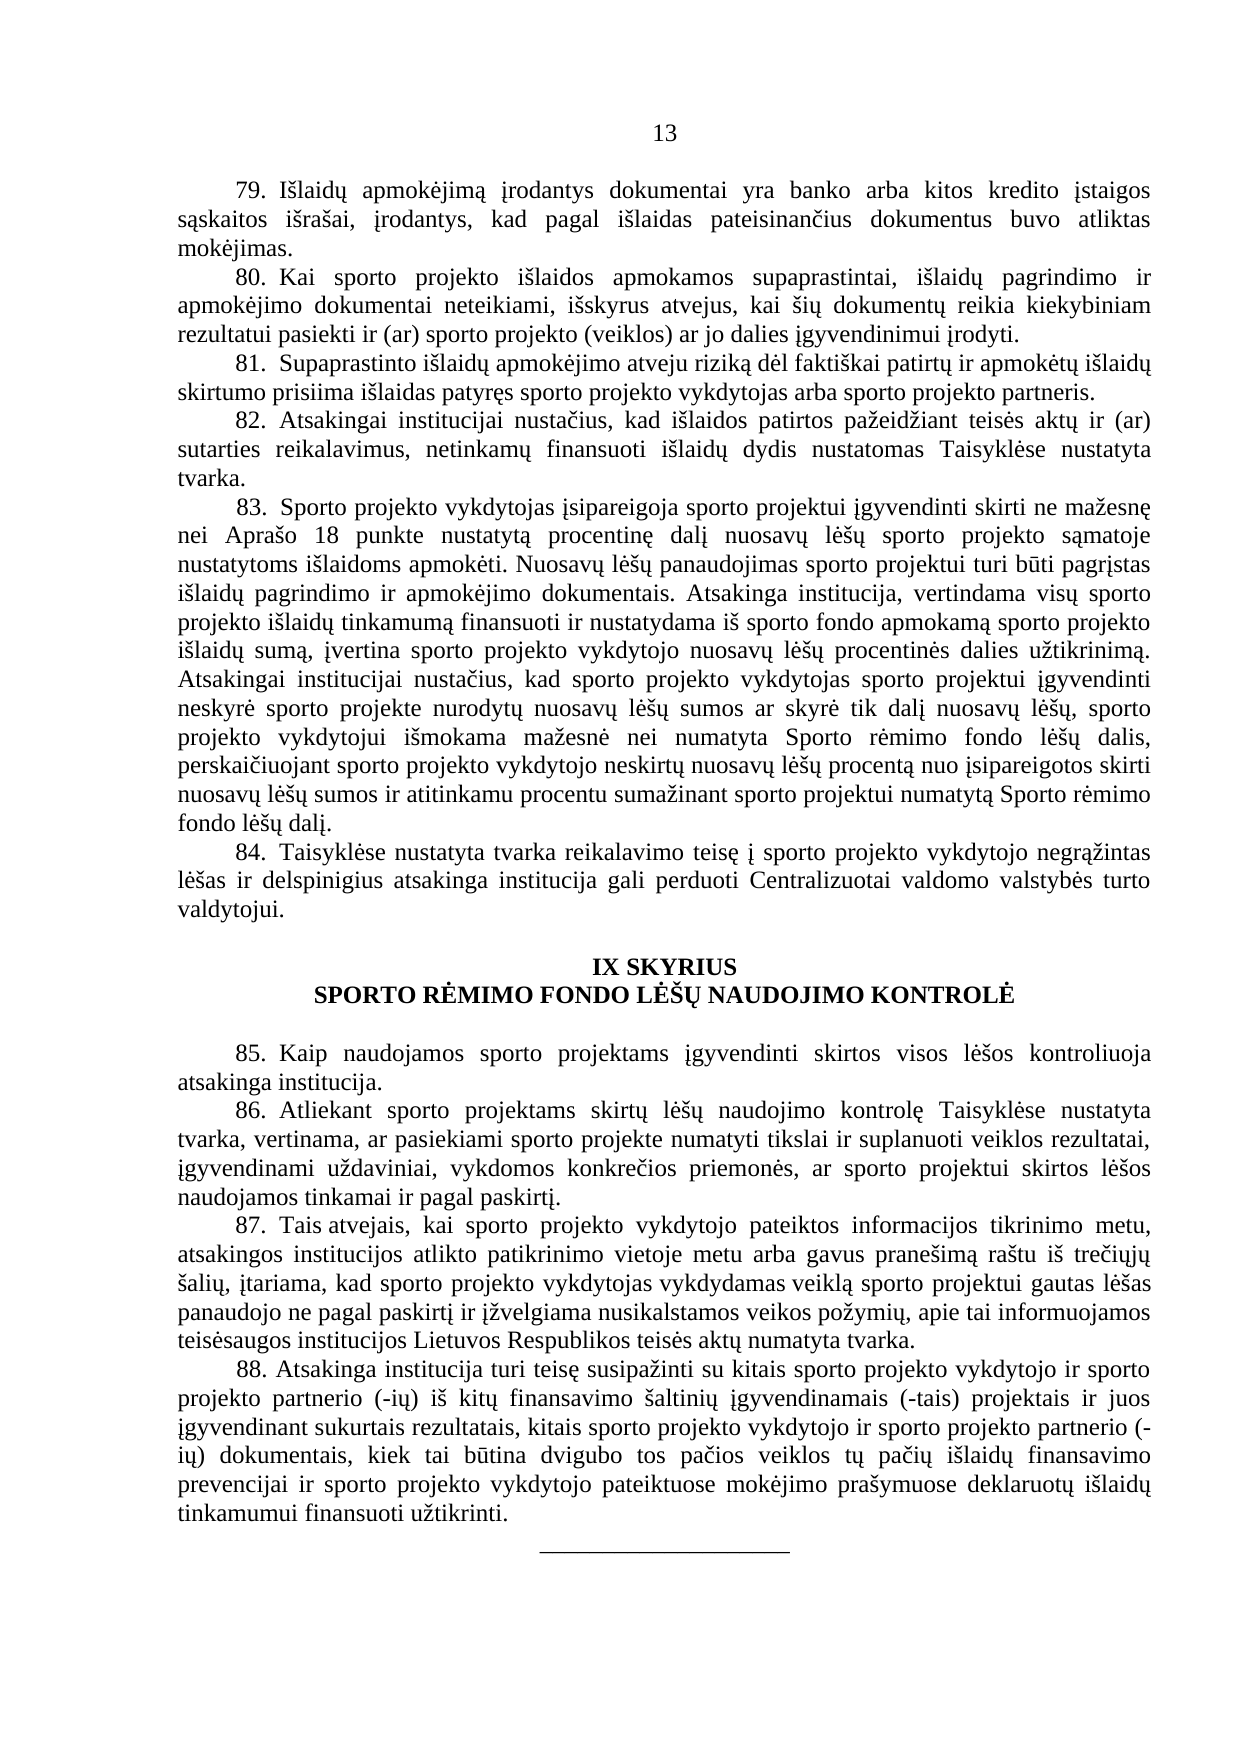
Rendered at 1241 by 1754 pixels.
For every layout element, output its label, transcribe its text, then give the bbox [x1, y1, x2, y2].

text ____________________ [177, 1527, 1152, 1556]
text 79. Išlaidų apmokėjimą įrodantys dokumentai yra banko arba kitos kredito įstaigos sąskaitos išrašai, įrodantys, kad pagal išlaidas pateisinančius dokumentus buvo atliktas mokėjimas. [177, 176, 1152, 262]
text SPORTO RĖMIMO FONDO LĖŠŲ NAUDOJIMO KONTROLĖ [177, 981, 1152, 1009]
text 88. Atsakinga institucija turi teisę susipažinti su kitais sporto projekto vykdytojo ir sporto projekto partnerio (-ių) iš kitų finansavimo šaltinių įgyvendinamais (-tais) projektais ir juos įgyvendinant sukurtais rezultatais, kitais sporto projekto vykdytojo ir sporto projekto partnerio (-ių) dokumentais, kiek tai būtina dvigubo tos pačios veiklos tų pačių išlaidų finansavimo prevencijai ir sporto projekto vykdytojo pateiktuose mokėjimo prašymuose deklaruotų išlaidų tinkamumui finansuoti užtikrinti. [177, 1354, 1152, 1527]
text 83. Sporto projekto vykdytojas įsipareigoja sporto projektui įgyvendinti skirti ne mažesnę nei Aprašo 18 punkte nustatytą procentinę dalį nuosavų lėšų sporto projekto sąmatoje nustatytoms išlaidoms apmokėti. Nuosavų lėšų panaudojimas sporto projektui turi būti pagrįstas išlaidų pagrindimo ir apmokėjimo dokumentais. Atsakinga institucija, vertindama visų sporto projekto išlaidų tinkamumą finansuoti ir nustatydama iš sporto fondo apmokamą sporto projekto išlaidų sumą, įvertina sporto projekto vykdytojo nuosavų lėšų procentinės dalies užtikrinimą. Atsakingai institucijai nustačius, kad sporto projekto vykdytojas sporto projektui įgyvendinti neskyrė sporto projekte nurodytų nuosavų lėšų sumos ar skyrė tik dalį nuosavų lėšų, sporto projekto vykdytojui išmokama mažesnė nei numatyta Sporto rėmimo fondo lėšų dalis, perskaičiuojant sporto projekto vykdytojo neskirtų nuosavų lėšų procentą nuo įsipareigotos skirti nuosavų lėšų sumos ir atitinkamu procentu sumažinant sporto projektui numatytą Sporto rėmimo fondo lėšų dalį. [177, 492, 1152, 837]
text 87. Tais atvejais, kai sporto projekto vykdytojo pateiktos informacijos tikrinimo metu, atsakingos institucijos atlikto patikrinimo vietoje metu arba gavus pranešimą raštu iš trečiųjų šalių, įtariama, kad sporto projekto vykdytojas vykdydamas veiklą sporto projektui gautas lėšas panaudojo ne pagal paskirtį ir įžvelgiama nusikalstamos veikos požymių, apie tai informuojamos teisėsaugos institucijos Lietuvos Respublikos teisės aktų numatyta tvarka. [177, 1211, 1152, 1354]
text 85. Kaip naudojamos sporto projektams įgyvendinti skirtos visos lėšos kontroliuoja atsakinga institucija. [177, 1038, 1152, 1096]
text 81. Supaprastinto išlaidų apmokėjimo atveju riziką dėl faktiškai patirtų ir apmokėtų išlaidų skirtumo prisiima išlaidas patyręs sporto projekto vykdytojas arba sporto projekto partneris. [177, 348, 1152, 406]
text 80. Kai sporto projekto išlaidos apmokamos supaprastintai, išlaidų pagrindimo ir apmokėjimo dokumentai neteikiami, išskyrus atvejus, kai šių dokumentų reikia kiekybiniam rezultatui pasiekti ir (ar) sporto projekto (veiklos) ar jo dalies įgyvendinimui įrodyti. [177, 262, 1152, 348]
text 86. Atliekant sporto projektams skirtų lėšų naudojimo kontrolę Taisyklėse nustatyta tvarka, vertinama, ar pasiekiami sporto projekte numatyti tikslai ir suplanuoti veiklos rezultatai, įgyvendinami uždaviniai, vykdomos konkrečios priemonės, ar sporto projektui skirtos lėšos naudojamos tinkamai ir pagal paskirtį. [177, 1096, 1152, 1211]
text 84. Taisyklėse nustatyta tvarka reikalavimo teisę į sporto projekto vykdytojo negrąžintas lėšas ir delspinigius atsakinga institucija gali perduoti Centralizuotai valdomo valstybės turto valdytojui. [177, 837, 1152, 923]
text 82. Atsakingai institucijai nustačius, kad išlaidos patirtos pažeidžiant teisės aktų ir (ar) sutarties reikalavimus, netinkamų finansuoti išlaidų dydis nustatomas Taisyklėse nustatyta tvarka. [177, 406, 1152, 492]
text IX SKYRIUS [177, 952, 1152, 981]
